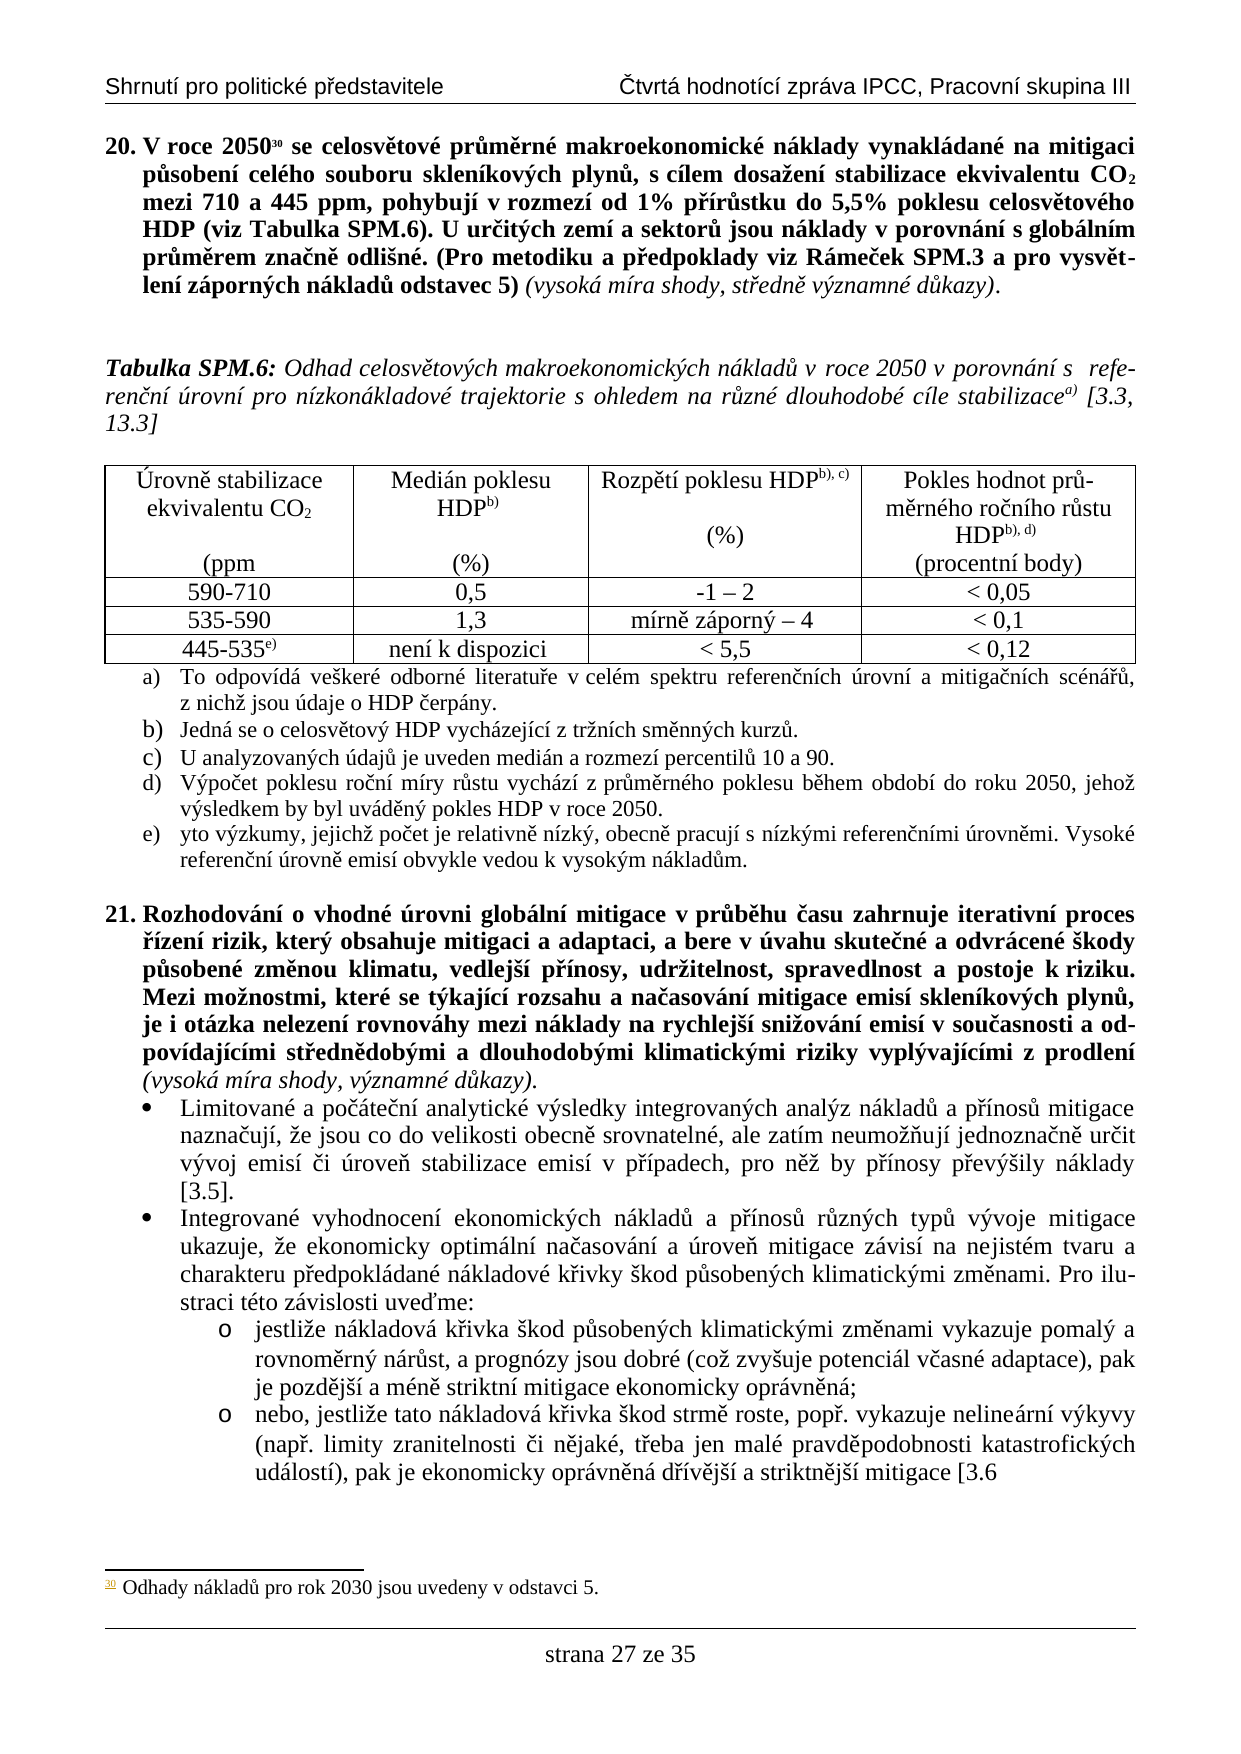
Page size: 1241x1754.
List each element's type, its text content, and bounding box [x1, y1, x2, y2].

table_cell 535-590 [106, 607, 353, 634]
table_header Úrovně stabilizace ekvivalentu CO2 (ppm [106, 466, 353, 577]
list Integrované vyhodnocení ekonomických nákladů a přínosů různých typů vývoje mi­tigace ukazuje, že ekonomicky optimální načasování a úroveň mitigace závisí na ne­jistém tvaru a charakteru předpokládané nákladové křivky škod působených klima­tickými změnami. Pro ilu­straci této závislosti uveďme: [142, 1204, 1136, 1315]
table_cell není k dispozici [354, 635, 588, 663]
table_header Medián poklesu HDPb) (%) [354, 466, 588, 577]
table_cell < 0,12 [862, 635, 1135, 663]
table_cell 590-710 [106, 578, 353, 606]
table_cell < 5,5 [589, 635, 861, 663]
table_cell < 0,1 [862, 607, 1135, 634]
table_cell 445-535e) [106, 635, 353, 663]
subtitle V roce 2050 se celosvětové průměrné makroekonomické náklady vynakládané na mitigaci působení celého souboru skleníkových plynů, s cílem dosažení stabilizace ekvivalentu CO2 mezi 710 a 445 ppm, pohybují v rozmezí od 1% přírůstku do 5,5% poklesu celosvětového HDP (viz Tabulka SPM.6). U určitých zemí a sektorů jsou náklady v porovnání s globálním průměrem značně odlišné. (Pro metodiku a předpoklady viz Rámeček SPM.3 a pro vysvět­lení záporných nákladů odstavec 5) (vysoká míra shody, středně významné důkazy). [105, 132, 1136, 299]
list Odhady nákladů pro rok 2030 jsou uvedeny v odstavci 5. [105, 1576, 1136, 1599]
list nebo, jestliže tato nákladová křivka škod strmě roste, popř. vykazuje neline­ární výkyvy (např. limity zranitelnosti či nějaké, třeba jen malé pravdě­podobnosti katastrofických událostí), pak je ekonomicky oprávněná dřívější a striktnější mitigace [3.6 [217, 1401, 1136, 1486]
table_header Rozpětí poklesu HDPb), c) (%) [589, 466, 861, 577]
list Limitované a počáteční analytické výsledky integrovaných analýz nákladů a přínosů mitigace naznačují, že jsou co do velikosti obecně srovnatelné, ale zatím neumožňu­jí jednoznačně určit vývoj emisí či úroveň stabilizace emisí v případech, pro něž by přínosy převýšily náklady [3.5]. [142, 1094, 1136, 1204]
list To odpovídá veškeré odborné literatuře v celém spektru referenčních úrovní a mitigačních scénářů, z nichž jsou údaje o HDP čerpány. [142, 664, 1136, 715]
table_cell -1 – 2 [589, 578, 861, 606]
list jestliže nákladová křivka škod působených klimatickými změnami vykazuje pomalý a rovnoměrný nárůst, a prognózy jsou dobré (což zvyšuje potenciál včasné adaptace), pak je pozdější a méně striktní mitigace ekonomicky oprávněná; [217, 1315, 1136, 1401]
list Jedná se o celosvětový HDP vycházející z tržních směnných kurzů. [142, 715, 1136, 743]
table_header Pokles hodnot prů­měrného ročního růstu HDPb), d) (procentní body) [862, 466, 1135, 577]
table_cell 1,3 [354, 607, 588, 634]
table_cell < 0,05 [862, 578, 1135, 606]
list Výpočet poklesu roční míry růstu vychází z průměrného poklesu během období do roku 2050, jehož vý­sledkem by byl uváděný pokles HDP v roce 2050. [142, 770, 1136, 821]
table_cell mírně záporný – 4 [589, 607, 861, 634]
list yto výzkumy, jejichž počet je relativně nízký, obecně pracují s nízkými referenčními úrovněmi. Vysoké referenční úrovně emisí obvykle vedou k vysokým nákladům. [142, 821, 1136, 872]
list U analyzovaných údajů je uveden medián a rozmezí percentilů 10 a 90. [142, 743, 1136, 770]
table_cell 0,5 [354, 578, 588, 606]
subtitle Rozhodování o vhodné úrovni globální mitigace v průběhu času zahrnuje iterativní proces řízení rizik, který obsahuje mitigaci a adaptaci, a bere v úvahu skutečné a odvrácené škody působené změnou klimatu, vedlejší přínosy, udržitelnost, sprave­dlnost a postoje k riziku. Mezi možnostmi, které se týkající rozsahu a načasování mitigace emisí skleníkových plynů, je i otázka nelezení rovnováhy mezi náklady na rychlejší snižování emisí v současnosti a od­povídajícími střednědobými a dlouhodo­bými klimatickými riziky vyplývajícími z prodlení (vysoká míra shody, významné důkazy). [105, 900, 1136, 1094]
text Tabulka SPM.6: Odhad celosvětových makroekonomických nákladů v roce 2050 v po­rovnání s refe­renční úrovní pro nízkonákladové trajektorie s ohledem na různé dlouhodobé cíle stabilizacea) [3.3, 13.3] [105, 354, 1136, 437]
